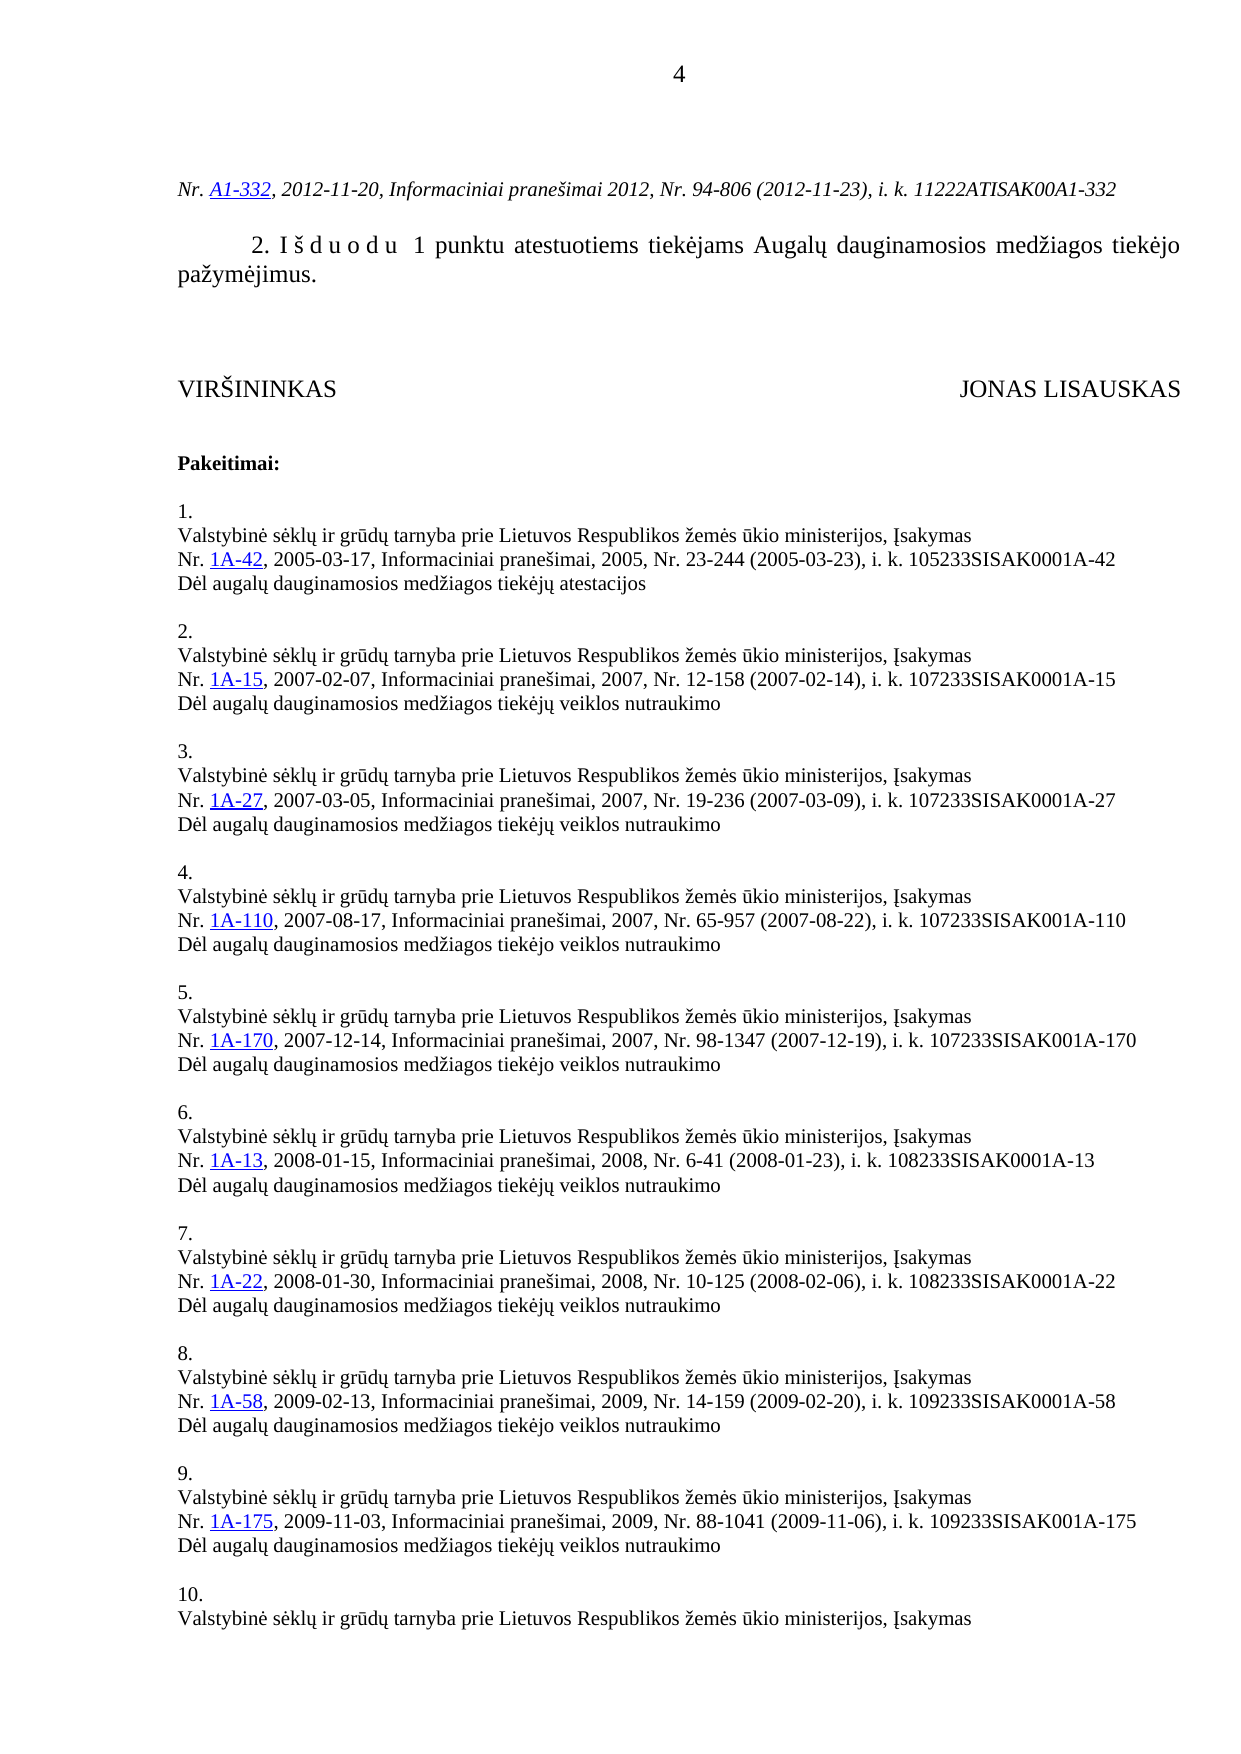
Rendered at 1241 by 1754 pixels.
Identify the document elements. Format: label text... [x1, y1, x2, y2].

text 1. [177, 499, 1181, 523]
text Nr. 1A-27, 2007-03-05, Informaciniai pranešimai, 2007, Nr. 19-236 (2007-03-09), i. k. 107233SISAK0001A-27 [177, 787, 1181, 812]
text 8. [177, 1341, 1181, 1365]
text Valstybinė sėklų ir grūdų tarnyba prie Lietuvos Respublikos žemės ūkio ministerijos, Įsakymas [177, 1245, 1181, 1269]
text VIRŠININKAS JONAS LISAUSKAS [177, 374, 1181, 402]
text 2. Išduodu 1 punktu atestuotiems tiekėjams Augalų dauginamosios medžiagos tiekėjo pažymėjimus. [177, 230, 1181, 287]
text 9. [177, 1461, 1181, 1485]
text Nr. 1A-110, 2007-08-17, Informaciniai pranešimai, 2007, Nr. 65-957 (2007-08-22), i. k. 107233SISAK001A-110 [177, 908, 1181, 932]
text Valstybinė sėklų ir grūdų tarnyba prie Lietuvos Respublikos žemės ūkio ministerijos, Įsakymas [177, 1004, 1181, 1028]
text 3. [177, 739, 1181, 763]
text Valstybinė sėklų ir grūdų tarnyba prie Lietuvos Respublikos žemės ūkio ministerijos, Įsakymas [177, 1485, 1181, 1509]
text Dėl augalų dauginamosios medžiagos tiekėjo veiklos nutraukimo [177, 932, 1181, 956]
text Nr. 1A-15, 2007-02-07, Informaciniai pranešimai, 2007, Nr. 12-158 (2007-02-14), i. k. 107233SISAK0001A-15 [177, 667, 1181, 691]
text Dėl augalų dauginamosios medžiagos tiekėjo veiklos nutraukimo [177, 1052, 1181, 1076]
text 10. [177, 1582, 1181, 1606]
text 5. [177, 980, 1181, 1004]
text Dėl augalų dauginamosios medžiagos tiekėjų veiklos nutraukimo [177, 1172, 1181, 1197]
text Valstybinė sėklų ir grūdų tarnyba prie Lietuvos Respublikos žemės ūkio ministerijos, Įsakymas [177, 1365, 1181, 1389]
text Valstybinė sėklų ir grūdų tarnyba prie Lietuvos Respublikos žemės ūkio ministerijos, Įsakymas [177, 1606, 1181, 1630]
text Dėl augalų dauginamosios medžiagos tiekėjų veiklos nutraukimo [177, 691, 1181, 715]
text Nr. 1A-13, 2008-01-15, Informaciniai pranešimai, 2008, Nr. 6-41 (2008-01-23), i. k. 108233SISAK0001A-13 [177, 1148, 1181, 1172]
text Nr. 1A-22, 2008-01-30, Informaciniai pranešimai, 2008, Nr. 10-125 (2008-02-06), i. k. 108233SISAK0001A-22 [177, 1269, 1181, 1293]
text 4. [177, 860, 1181, 884]
text Valstybinė sėklų ir grūdų tarnyba prie Lietuvos Respublikos žemės ūkio ministerijos, Įsakymas [177, 1124, 1181, 1148]
text Nr. 1A-42, 2005-03-17, Informaciniai pranešimai, 2005, Nr. 23-244 (2005-03-23), i. k. 105233SISAK0001A-42 [177, 547, 1181, 571]
text Dėl augalų dauginamosios medžiagos tiekėjų atestacijos [177, 571, 1181, 595]
text Pakeitimai: [177, 451, 1181, 475]
text 7. [177, 1221, 1181, 1245]
text Nr. 1A-170, 2007-12-14, Informaciniai pranešimai, 2007, Nr. 98-1347 (2007-12-19), i. k. 107233SISAK001A-170 [177, 1028, 1181, 1052]
text Dėl augalų dauginamosios medžiagos tiekėjų veiklos nutraukimo [177, 1293, 1181, 1317]
text Dėl augalų dauginamosios medžiagos tiekėjų veiklos nutraukimo [177, 812, 1181, 836]
text Dėl augalų dauginamosios medžiagos tiekėjų veiklos nutraukimo [177, 1533, 1181, 1557]
text Valstybinė sėklų ir grūdų tarnyba prie Lietuvos Respublikos žemės ūkio ministerijos, Įsakymas [177, 523, 1181, 547]
text 6. [177, 1100, 1181, 1124]
text 2. [177, 619, 1181, 643]
text Nr. 1A-175, 2009-11-03, Informaciniai pranešimai, 2009, Nr. 88-1041 (2009-11-06), i. k. 109233SISAK001A-175 [177, 1509, 1181, 1533]
text Nr. 1A-58, 2009-02-13, Informaciniai pranešimai, 2009, Nr. 14-159 (2009-02-20), i. k. 109233SISAK0001A-58 [177, 1389, 1181, 1413]
text Nr. A1-332, 2012-11-20, Informaciniai pranešimai 2012, Nr. 94-806 (2012-11-23), i. k. 11222ATISAK00A1-332 [177, 177, 1181, 201]
text Dėl augalų dauginamosios medžiagos tiekėjo veiklos nutraukimo [177, 1413, 1181, 1437]
text Valstybinė sėklų ir grūdų tarnyba prie Lietuvos Respublikos žemės ūkio ministerijos, Įsakymas [177, 884, 1181, 908]
text Valstybinė sėklų ir grūdų tarnyba prie Lietuvos Respublikos žemės ūkio ministerijos, Įsakymas [177, 643, 1181, 667]
text Valstybinė sėklų ir grūdų tarnyba prie Lietuvos Respublikos žemės ūkio ministerijos, Įsakymas [177, 763, 1181, 787]
